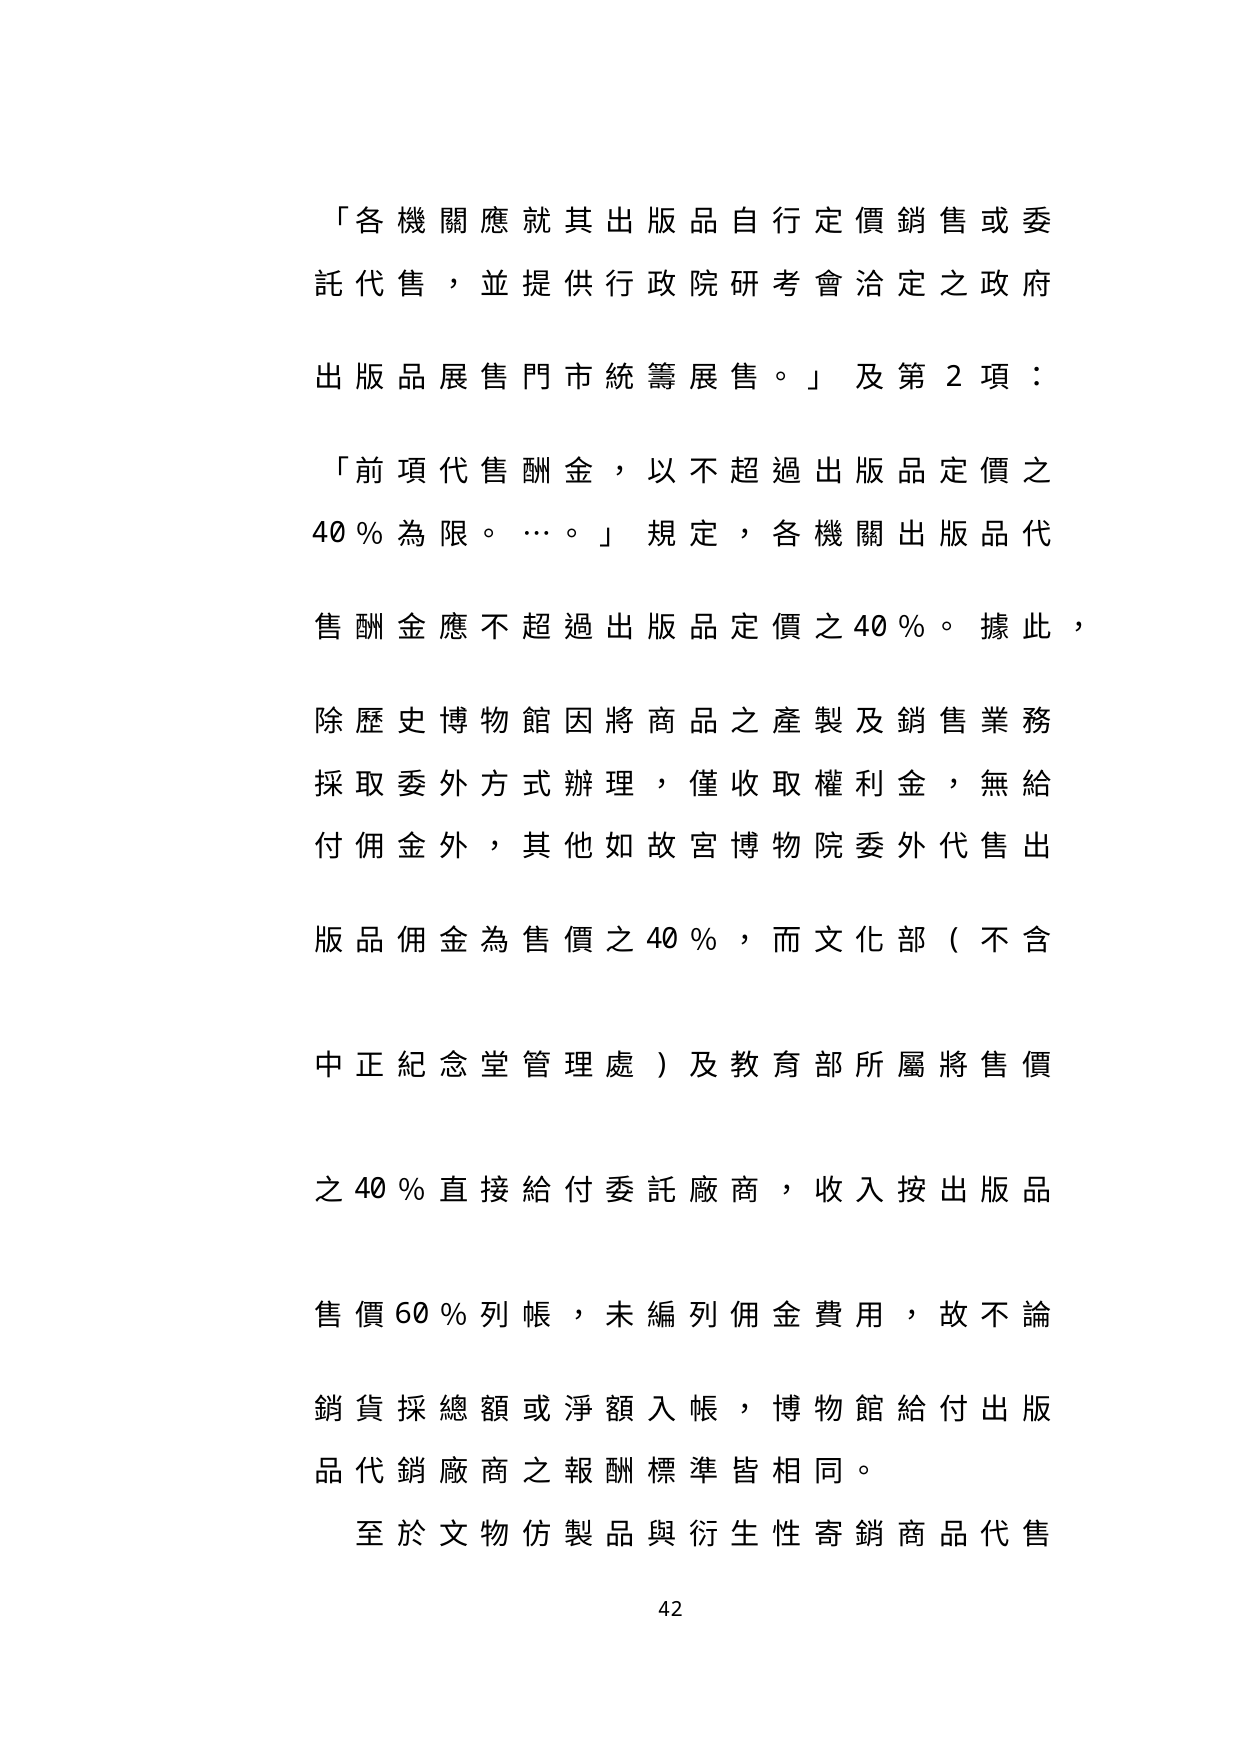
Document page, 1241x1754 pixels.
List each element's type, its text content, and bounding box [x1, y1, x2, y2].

text 至於文物仿製品與衍生性寄銷商品代售佣金介於商品售價3成至4成之間，其中自然科學博物館按內部、外部商店分別支給38％及30％、中正紀念堂管理處皆為30％至35％，而故宮博物院及臺灣科學教育館按商品售價40％給付(詳附表10)。以故宮博物院為例，103年度文物藝術發展基金編列之各類商品委外銷售佣金高達1億9,500萬元，惟文物衍生性商品與出版品佣金皆相同，且以最高上限標準給付，有欠合理。 [271, 1490, 1058, 1552]
text 依政府出版品管理辦法第9條第1項：「各機關應就其出版品自行定價銷售或委託代售，並提供行政院研考會洽定之政府出版品展售門市統籌展售。」及第2項：「前項代售酬金，以不超過出版品定價之40％為限。…。」規定，各機關出版品代售酬金應不超過出版品定價之40％。據此，除歷史博物館因將商品之產製及銷售業務採取委外方式辦理，僅收取權利金，無給付佣金外，其他如故宮博物院委外代售出版品佣金為售價之40％，而文化部(不含中正紀念堂管理處)及教育部所屬將售價之40％直接給付委託廠商，收入按出版品售價60％列帳，未編列佣金費用，故不論銷貨採總額或淨額入帳，博物館給付出版品代銷廠商之報酬標準皆相同。 [271, 177, 1058, 1490]
